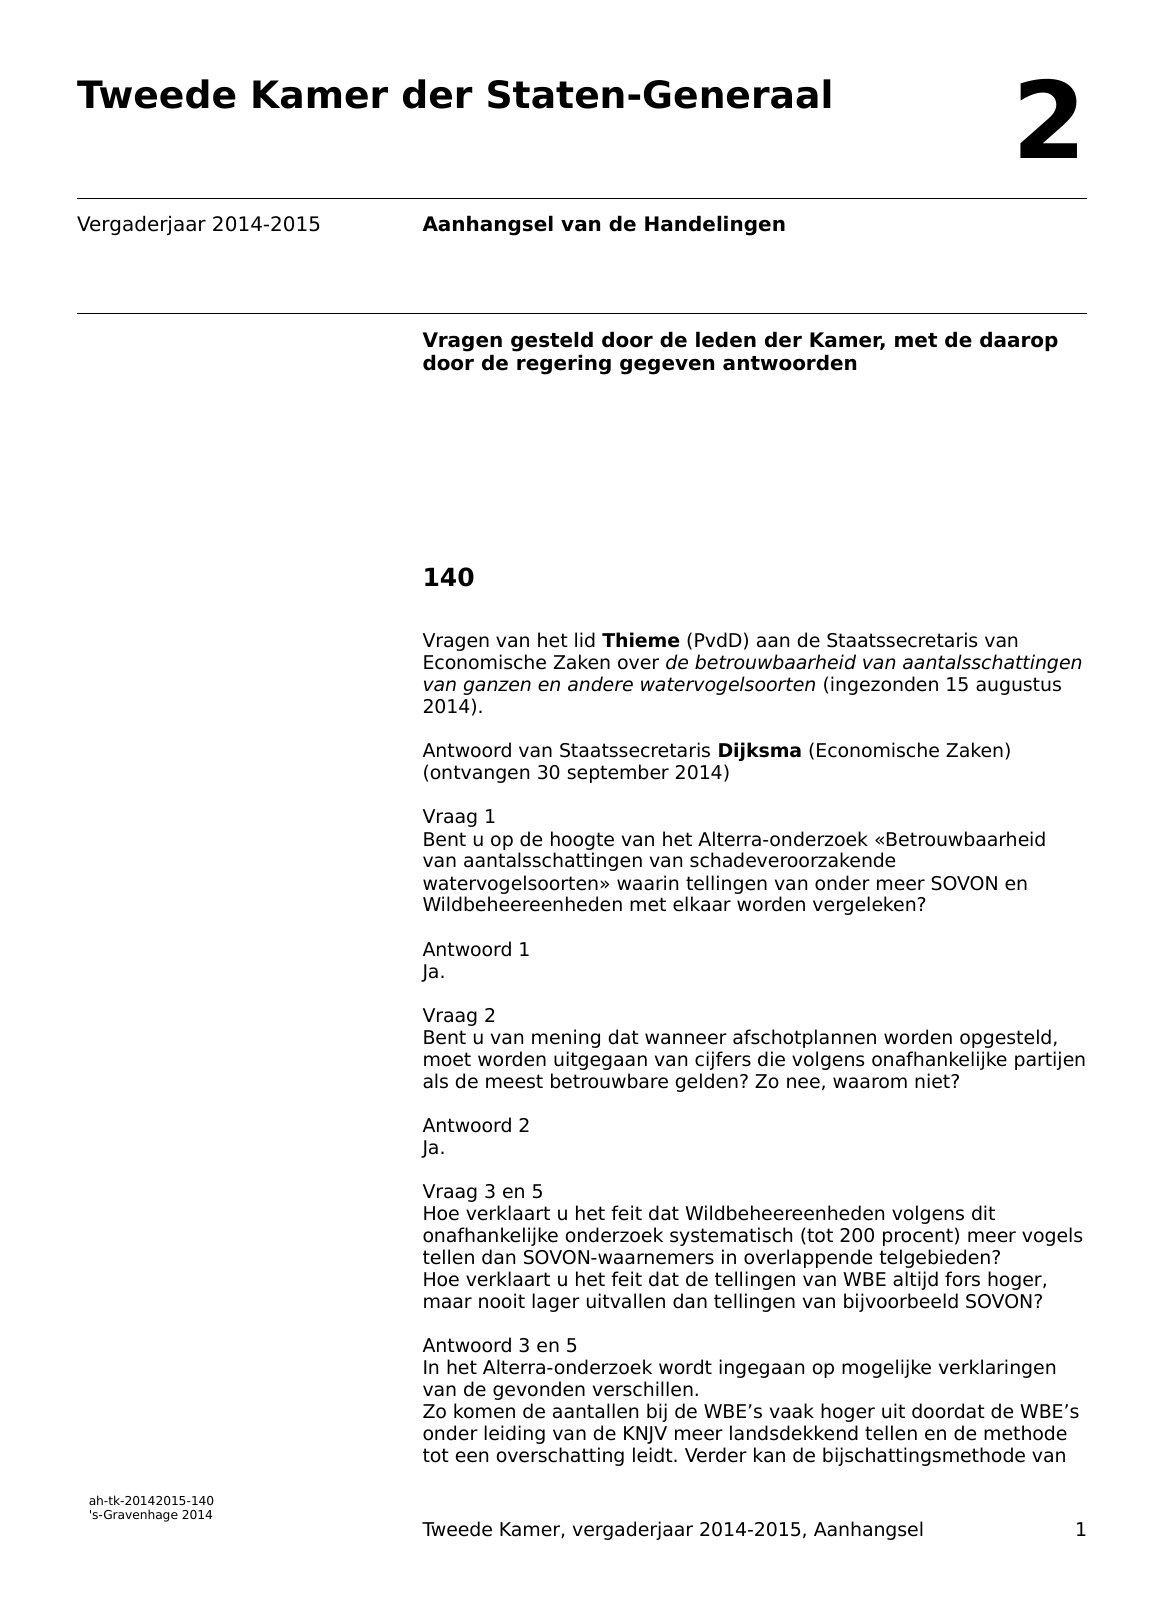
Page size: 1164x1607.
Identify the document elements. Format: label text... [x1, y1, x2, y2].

text Antwoord 2 [422, 1115, 1087, 1137]
text Bent u op de hoogte van het Alterra-onderzoek «Betrouwbaarheid van aantalsschattingen van schadeveroorzakende watervogelsoorten» waarin tellingen van onder meer SOVON en Wildbeheereenheden met elkaar worden vergeleken? [422, 828, 1087, 916]
text Vraag 2 [422, 1005, 1087, 1027]
text Vraag 1 [422, 806, 1087, 828]
table_header 2 [886, 59, 1087, 198]
text 140 [422, 563, 1087, 592]
text Ja. [422, 1137, 1087, 1159]
text Antwoord 3 en 5 [422, 1335, 1087, 1357]
table_cell Vergaderjaar 2014-2015 [77, 199, 422, 313]
table_cell [77, 314, 422, 375]
text Vraag 3 en 5 [422, 1181, 1087, 1203]
text Antwoord 1 [422, 938, 1087, 961]
text Zo komen de aantallen bij de WBE’s vaak hoger uit doordat de WBE’s onder leiding van de KNJV meer landsdekkend tellen en de methode tot een overschatting leidt. Verder kan de bijschattingsmethode van [422, 1401, 1087, 1467]
text Hoe verklaart u het feit dat de tellingen van WBE altijd fors hoger, maar nooit lager uitvallen dan tellingen van bijvoorbeeld SOVON? [422, 1269, 1087, 1313]
text Antwoord van Staatssecretaris Dijksma (Economische Zaken) (ontvangen 30 september 2014) [422, 740, 1087, 784]
text ah-tk-20142015-140 [88, 1494, 323, 1508]
table_cell Vragen gesteld door de leden der Kamer, met de daarop door de regering gegeven antwoorden [422, 314, 1087, 375]
text In het Alterra-onderzoek wordt ingegaan op mogelijke verklaringen van de gevonden verschillen. [422, 1357, 1087, 1401]
text 's-Gravenhage 2014 [88, 1508, 323, 1522]
table_header Tweede Kamer der Staten-Generaal [77, 59, 886, 198]
text Vragen van het lid Thieme (PvdD) aan de Staatssecretaris van Economische Zaken over de betrouwbaarheid van aantalsschattingen van ganzen en andere watervogelsoorten (ingezonden 15 augustus 2014). [422, 630, 1087, 718]
text Ja. [422, 961, 1087, 982]
table_cell Aanhangsel van de Handelingen [422, 199, 1087, 313]
text Bent u van mening dat wanneer afschotplannen worden opgesteld, moet worden uitgegaan van cijfers die volgens onafhankelijke partijen als de meest betrouwbare gelden? Zo nee, waarom niet? [422, 1027, 1087, 1093]
text Hoe verklaart u het feit dat Wildbeheereenheden volgens dit onafhankelijke onderzoek systematisch (tot 200 procent) meer vogels tellen dan SOVON-waarnemers in overlappende telgebieden? [422, 1203, 1087, 1269]
